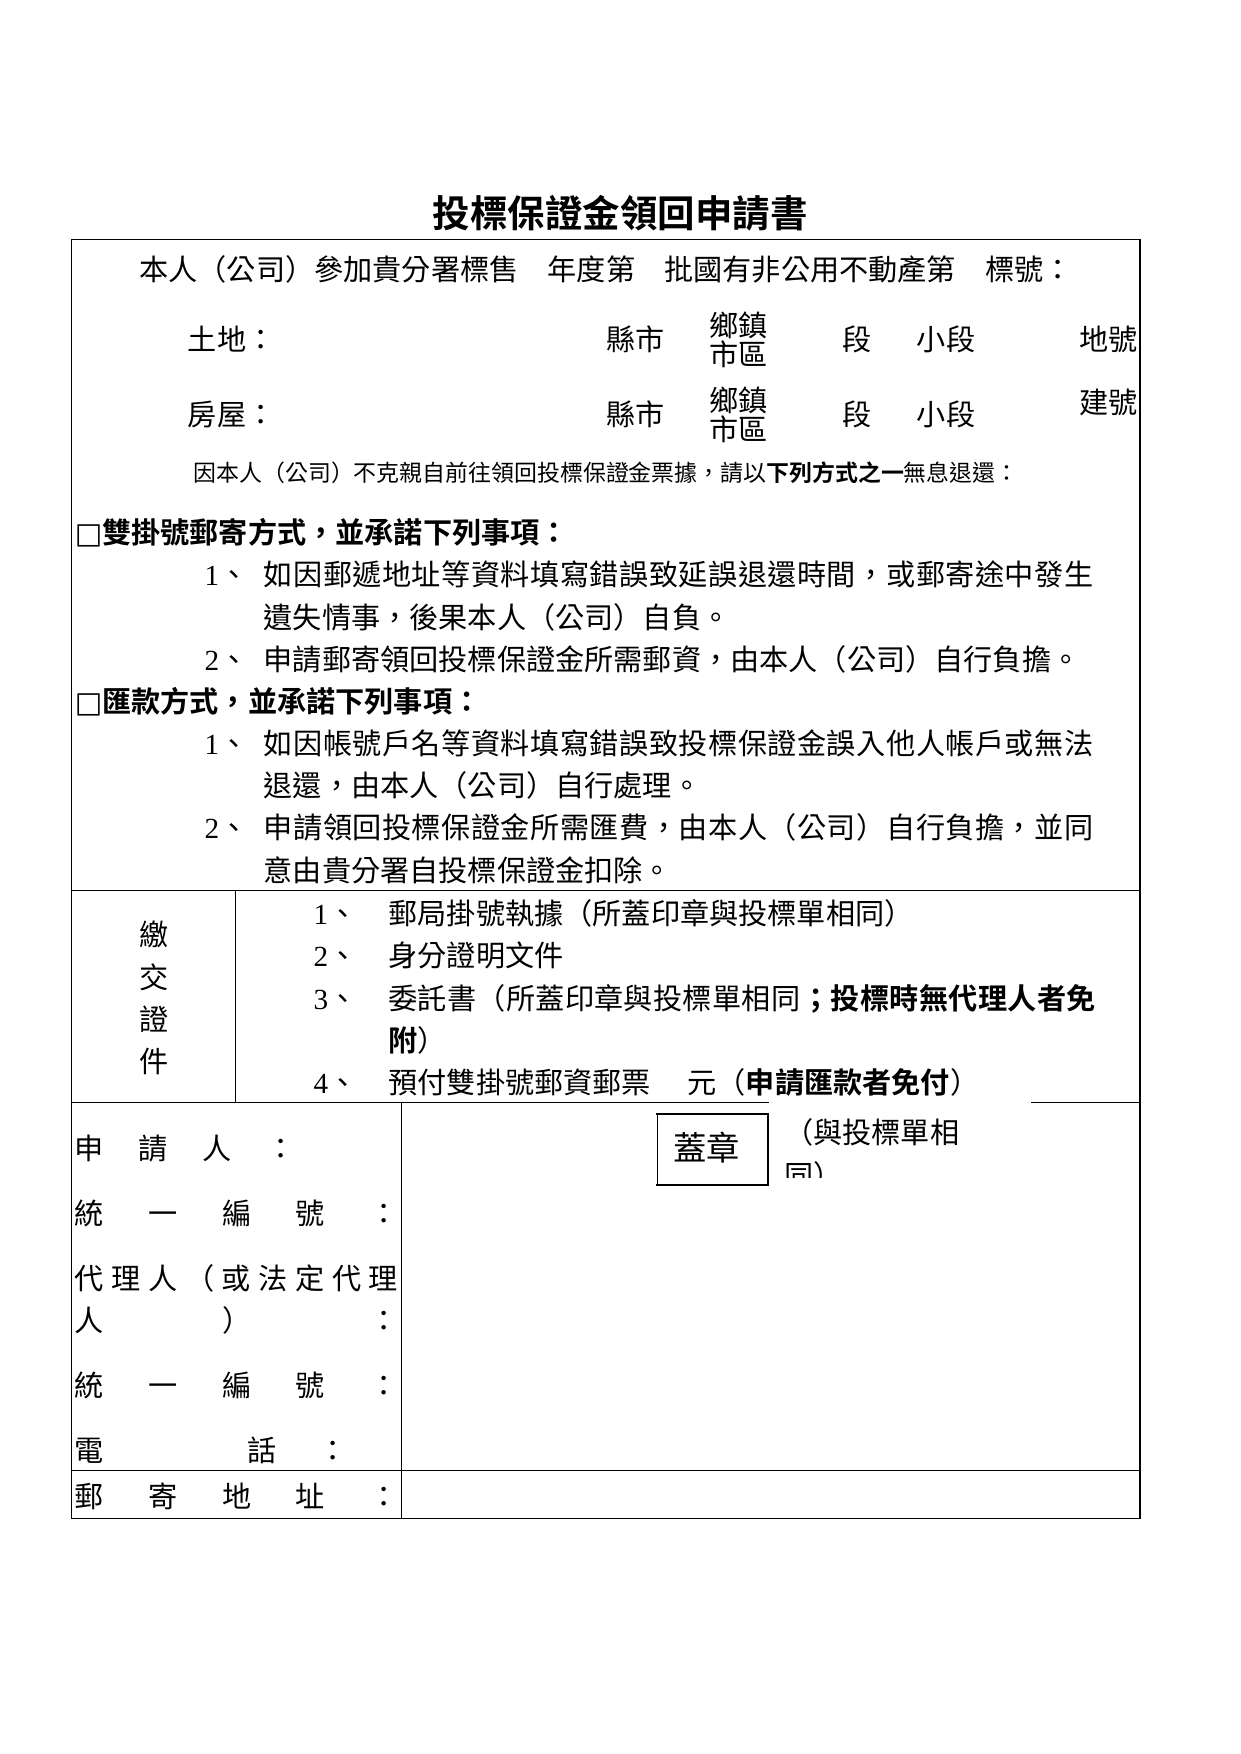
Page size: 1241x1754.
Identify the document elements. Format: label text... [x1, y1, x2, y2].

table_cell 小段 [874, 304, 978, 379]
table_cell 地號 [978, 304, 1139, 379]
table_cell 土地： [72, 304, 391, 379]
table_cell 申請人： 統一編號： 代理人（或法定代理人）： 統一編號： 電 話： [72, 1103, 401, 1470]
table_cell [402, 1471, 1139, 1518]
table_cell 鄉鎮 市區 [667, 304, 771, 379]
table_cell 縣市 [391, 379, 667, 454]
table_cell 郵寄地址： [72, 1471, 401, 1518]
table_cell 段 [771, 304, 874, 379]
table_header 本人（公司）參加貴分署標售 年度第 批國有非公用不動產第 標號： [72, 240, 1139, 304]
table_cell 小段 [874, 379, 978, 454]
table_cell 建號 [978, 379, 1139, 454]
table_cell 申請人： 統一編號： 代理人（或法定代理人）： 統一編號： 電 話： [658, 1115, 767, 1184]
table_cell 鄉鎮 市區 [667, 379, 771, 454]
table_cell [402, 1102, 1139, 1470]
table_cell 縣市 [391, 304, 667, 379]
text 投標保證金領回申請書 [75, 128, 1165, 238]
table_cell 房屋： [72, 379, 391, 454]
table_cell 段 [771, 379, 874, 454]
table_cell 郵局掛號執據（所蓋印章與投標單相同） 身分證明文件 委託書（所蓋印章與投標單相同；投標時無代理人者免附） 預付雙掛號郵資郵票 元（申請匯款者免付） [236, 891, 1139, 1102]
table_cell 繳 交 證 件 [72, 891, 235, 1102]
table_cell 因本人（公司）不克親自前往領回投標保證金票據，請以下列方式之一無息退還： □雙掛號郵寄方式，並承諾下列事項： 如因郵遞地址等資料填寫錯誤致延誤退還時間，或郵寄途中發生遺失情事，後果本人（公司）自負。 申請郵寄領回投標保證金所需郵資，由本人（公司）自行負擔。 □匯款方式，並承諾下列事項： 如因帳號戶名等資料填寫錯誤致投標保證金誤入他人帳戶或無法退還，由本人（公司）自行處理。 申請領回投標保證金所需匯費，由本人（公司）自行負擔，並同意由貴分署自投標保證金扣除。 [72, 454, 1139, 890]
